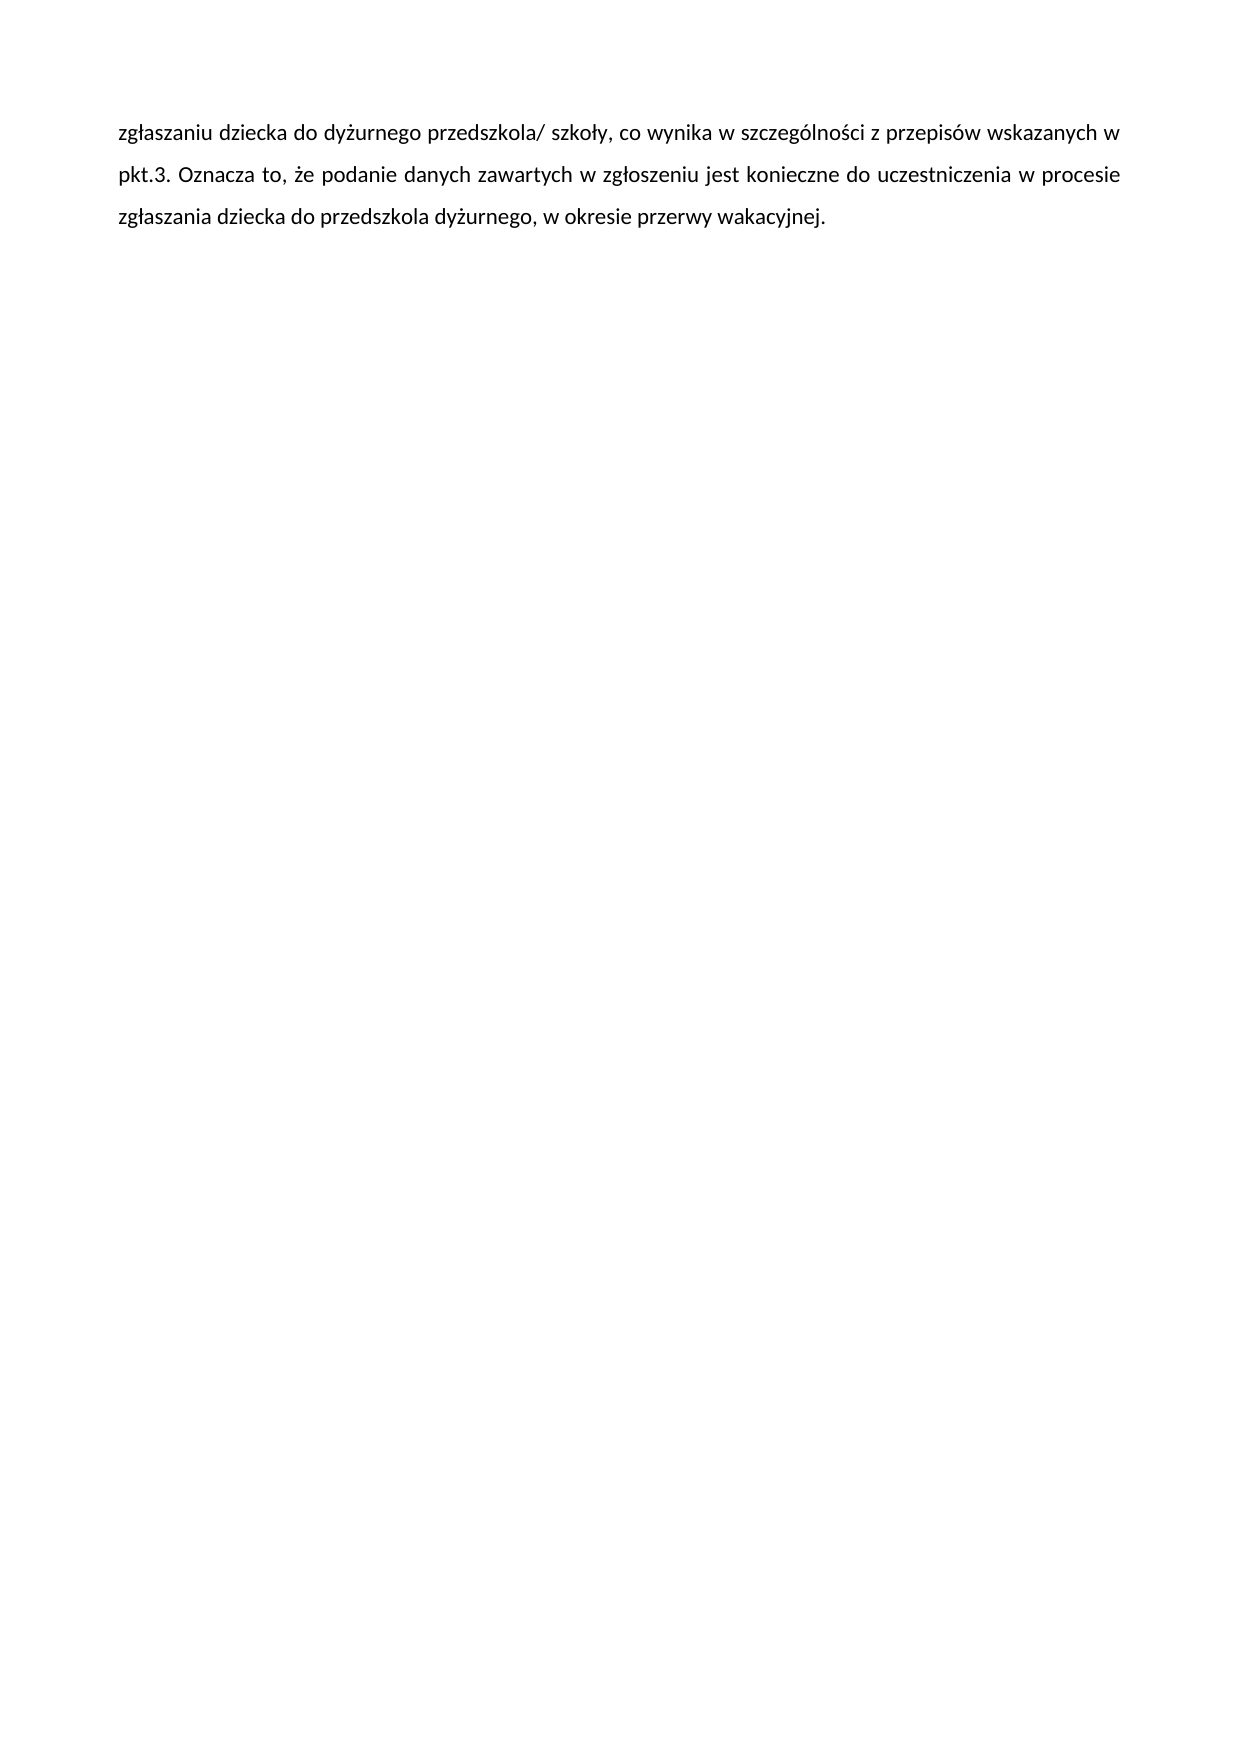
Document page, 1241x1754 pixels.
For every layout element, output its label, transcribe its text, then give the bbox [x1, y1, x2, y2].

list zgłaszaniu dziecka do dyżurnego przedszkola/ szkoły, co wynika w szczególności z przepisów wskazanych w pkt.3. Oznacza to, że podanie danych zawartych w zgłoszeniu jest konieczne do uczestniczenia w procesie zgłaszania dziecka do przedszkola dyżurnego, w okresie przerwy wakacyjnej. [81, 118, 1122, 230]
